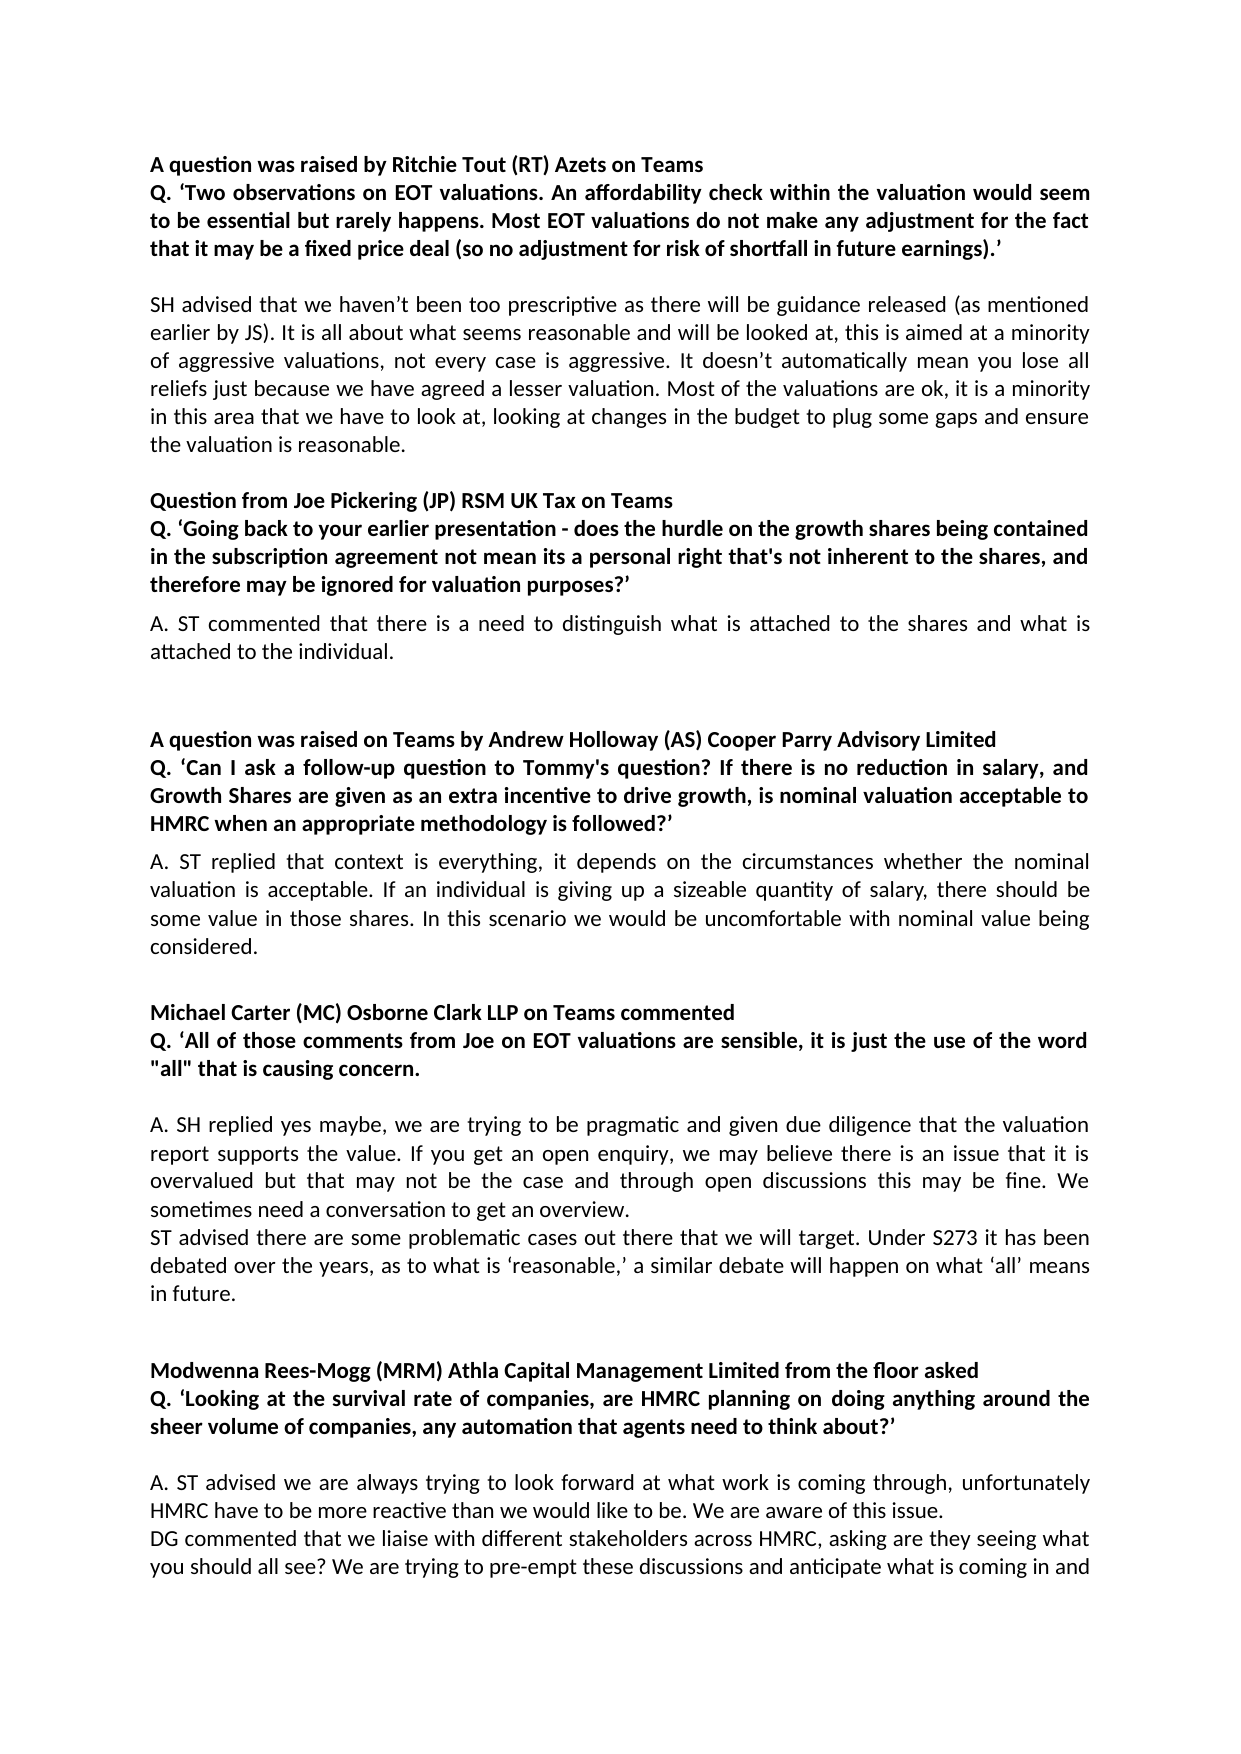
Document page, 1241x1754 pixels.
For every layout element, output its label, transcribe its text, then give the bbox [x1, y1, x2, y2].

text ST advised there are some problematic cases out there that we will target. Under S273 it has been debated over the years, as to what is ‘reasonable,’ a similar debate will happen on what ‘all’ means in future. [150, 1223, 1090, 1307]
text Modwenna Rees-Mogg (MRM) Athla Capital Management Limited from the floor asked [150, 1356, 1090, 1384]
text Question from Joe Pickering (JP) RSM UK Tax on Teams [150, 486, 1090, 514]
text Michael Carter (MC) Osborne Clark LLP on Teams commented [150, 998, 1090, 1027]
text Q. ‘Can I ask a follow-up question to Tommy's question? If there is no reduction in salary, and Growth Shares are given as an extra incentive to drive growth, is nominal valuation acceptable to HMRC when an appropriate methodology is followed?’ [150, 753, 1090, 837]
text A. ST advised we are always trying to look forward at what work is coming through, unfortunately HMRC have to be more reactive than we would like to be. We are aware of this issue. [150, 1440, 1090, 1524]
text A question was raised by Ritchie Tout (RT) Azets on Teams [150, 150, 1090, 178]
text A. ST replied that context is everything, it depends on the circumstances whether the nominal valuation is acceptable. If an individual is giving up a sizeable quantity of salary, there should be some value in those shares. In this scenario we would be uncomfortable with nominal value being considered. [150, 847, 1090, 960]
text Q. ‘Two observations on EOT valuations. An affordability check within the valuation would seem to be essential but rarely happens. Most EOT valuations do not make any adjustment for the fact that it may be a fixed price deal (so no adjustment for risk of shortfall in future earnings).’ [150, 178, 1090, 262]
text SH advised that we haven’t been too prescriptive as there will be guidance released (as mentioned earlier by JS). It is all about what seems reasonable and will be looked at, this is aimed at a minority of aggressive valuations, not every case is aggressive. It doesn’t automatically mean you lose all reliefs just because we have agreed a lesser valuation. Most of the valuations are ok, it is a minority in this area that we have to look at, looking at changes in the budget to plug some gaps and ensure the valuation is reasonable. [150, 290, 1090, 458]
text Q. ‘All of those comments from Joe on EOT valuations are sensible, it is just the use of the word "all" that is causing concern. [150, 1027, 1090, 1083]
text A. ST commented that there is a need to distinguish what is attached to the shares and what is attached to the individual. [150, 609, 1090, 665]
text A question was raised on Teams by Andrew Holloway (AS) Cooper Parry Advisory Limited [150, 725, 1090, 753]
text Q. ‘Looking at the survival rate of companies, are HMRC planning on doing anything around the sheer volume of companies, any automation that agents need to think about?’ [150, 1384, 1090, 1440]
text DG commented that we liaise with different stakeholders across HMRC, asking are they seeing what you should all see? We are trying to pre-empt these discussions and anticipate what is coming in and [150, 1524, 1090, 1580]
text Q. ‘Going back to your earlier presentation - does the hurdle on the growth shares being contained in the subscription agreement not mean its a personal right that's not inherent to the shares, and therefore may be ignored for valuation purposes?’ [150, 514, 1090, 598]
text A. SH replied yes maybe, we are trying to be pragmatic and given due diligence that the valuation report supports the value. If you get an open enquiry, we may believe there is an issue that it is overvalued but that may not be the case and through open discussions this may be fine. We sometimes need a conversation to get an overview. [150, 1111, 1090, 1223]
